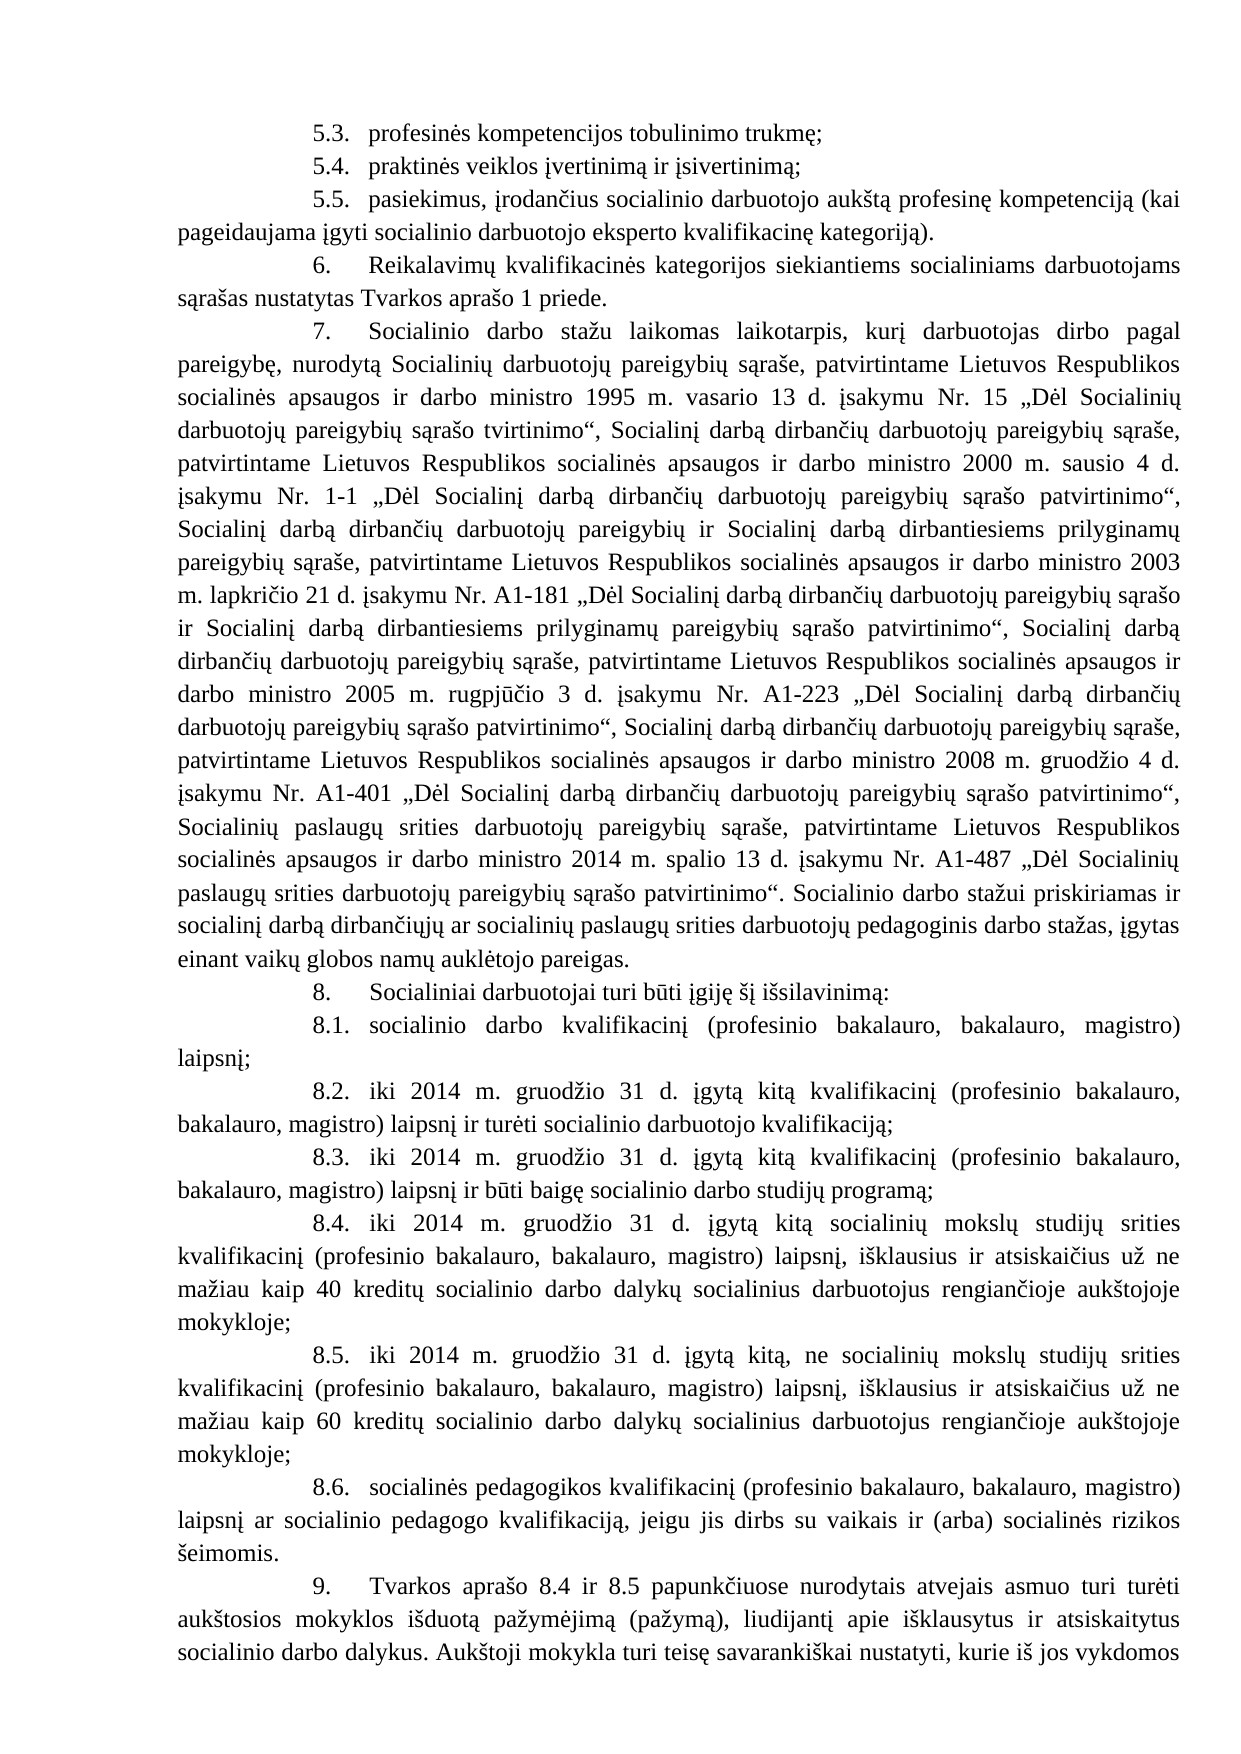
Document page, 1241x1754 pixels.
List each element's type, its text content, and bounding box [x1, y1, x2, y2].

text 9. Tvarkos aprašo 8.4 ir 8.5 papunkčiuose nurodytais atvejais asmuo turi turėti aukštosios mokyklos išduotą pažymėjimą (pažymą), liudijantį apie išklausytus ir atsiskaitytus socialinio darbo dalykus. Aukštoji mokykla turi teisę savarankiškai nustatyti, kurie iš jos vykdomos [177, 1571, 1181, 1666]
text 8.6. socialinės pedagogikos kvalifikacinį (profesinio bakalauro, bakalauro, magistro) laipsnį ar socialinio pedagogo kvalifikaciją, jeigu jis dirbs su vaikais ir (arba) socialinės rizikos šeimomis. [177, 1472, 1181, 1567]
text 5.5. pasiekimus, įrodančius socialinio darbuotojo aukštą profesinę kompetenciją (kai pageidaujama įgyti socialinio darbuotojo eksperto kvalifikacinę kategoriją). [177, 184, 1181, 246]
text 6. Reikalavimų kvalifikacinės kategorijos siekiantiems socialiniams darbuotojams sąrašas nustatytas Tvarkos aprašo 1 priede. [177, 250, 1181, 312]
text 8.4. iki 2014 m. gruodžio 31 d. įgytą kitą socialinių mokslų studijų srities kvalifikacinį (profesinio bakalauro, bakalauro, magistro) laipsnį, išklausius ir atsiskaičius už ne mažiau kaip 40 kreditų socialinio darbo dalykų socialinius darbuotojus rengiančioje aukštojoje mokykloje; [177, 1208, 1181, 1336]
text 5.4. praktinės veiklos įvertinimą ir įsivertinimą; [177, 151, 1181, 180]
text 7. Socialinio darbo stažu laikomas laikotarpis, kurį darbuotojas dirbo pagal pareigybę, nurodytą Socialinių darbuotojų pareigybių sąraše, patvirtintame Lietuvos Respublikos socialinės apsaugos ir darbo ministro 1995 m. vasario 13 d. įsakymu Nr. 15 „Dėl Socialinių darbuotojų pareigybių sąrašo tvirtinimo“, Socialinį darbą dirbančių darbuotojų pareigybių sąraše, patvirtintame Lietuvos Respublikos socialinės apsaugos ir darbo ministro 2000 m. sausio 4 d. įsakymu Nr. 1-1 „Dėl Socialinį darbą dirbančių darbuotojų pareigybių sąrašo patvirtinimo“, Socialinį darbą dirbančių darbuotojų pareigybių ir Socialinį darbą dirbantiesiems prilyginamų pareigybių sąraše, patvirtintame Lietuvos Respublikos socialinės apsaugos ir darbo ministro 2003 m. lapkričio 21 d. įsakymu Nr. A1-181 „Dėl Socialinį darbą dirbančių darbuotojų pareigybių sąrašo ir Socialinį darbą dirbantiesiems prilyginamų pareigybių sąrašo patvirtinimo“, Socialinį darbą dirbančių darbuotojų pareigybių sąraše, patvirtintame Lietuvos Respublikos socialinės apsaugos ir darbo ministro 2005 m. rugpjūčio 3 d. įsakymu Nr. A1-223 „Dėl Socialinį darbą dirbančių darbuotojų pareigybių sąrašo patvirtinimo“, Socialinį darbą dirbančių darbuotojų pareigybių sąraše, patvirtintame Lietuvos Respublikos socialinės apsaugos ir darbo ministro 2008 m. gruodžio 4 d. įsakymu Nr. A1-401 „Dėl Socialinį darbą dirbančių darbuotojų pareigybių sąrašo patvirtinimo“, Socialinių paslaugų srities darbuotojų pareigybių sąraše, patvirtintame Lietuvos Respublikos socialinės apsaugos ir darbo ministro 2014 m. spalio 13 d. įsakymu Nr. A1-487 „Dėl Socialinių paslaugų srities darbuotojų pareigybių sąrašo patvirtinimo“. Socialinio darbo stažui priskiriamas ir socialinį darbą dirbančiųjų ar socialinių paslaugų srities darbuotojų pedagoginis darbo stažas, įgytas einant vaikų globos namų auklėtojo pareigas. [177, 316, 1181, 972]
text 8.1. socialinio darbo kvalifikacinį (profesinio bakalauro, bakalauro, magistro) laipsnį; [177, 1010, 1181, 1071]
text 8. Socialiniai darbuotojai turi būti įgiję šį išsilavinimą: [177, 977, 1181, 1005]
text 5.3. profesinės kompetencijos tobulinimo trukmę; [177, 118, 1181, 147]
text 8.3. iki 2014 m. gruodžio 31 d. įgytą kitą kvalifikacinį (profesinio bakalauro, bakalauro, magistro) laipsnį ir būti baigę socialinio darbo studijų programą; [177, 1142, 1181, 1203]
text 8.2. iki 2014 m. gruodžio 31 d. įgytą kitą kvalifikacinį (profesinio bakalauro, bakalauro, magistro) laipsnį ir turėti socialinio darbuotojo kvalifikaciją; [177, 1076, 1181, 1137]
text 8.5. iki 2014 m. gruodžio 31 d. įgytą kitą, ne socialinių mokslų studijų srities kvalifikacinį (profesinio bakalauro, bakalauro, magistro) laipsnį, išklausius ir atsiskaičius už ne mažiau kaip 60 kreditų socialinio darbo dalykų socialinius darbuotojus rengiančioje aukštojoje mokykloje; [177, 1340, 1181, 1468]
